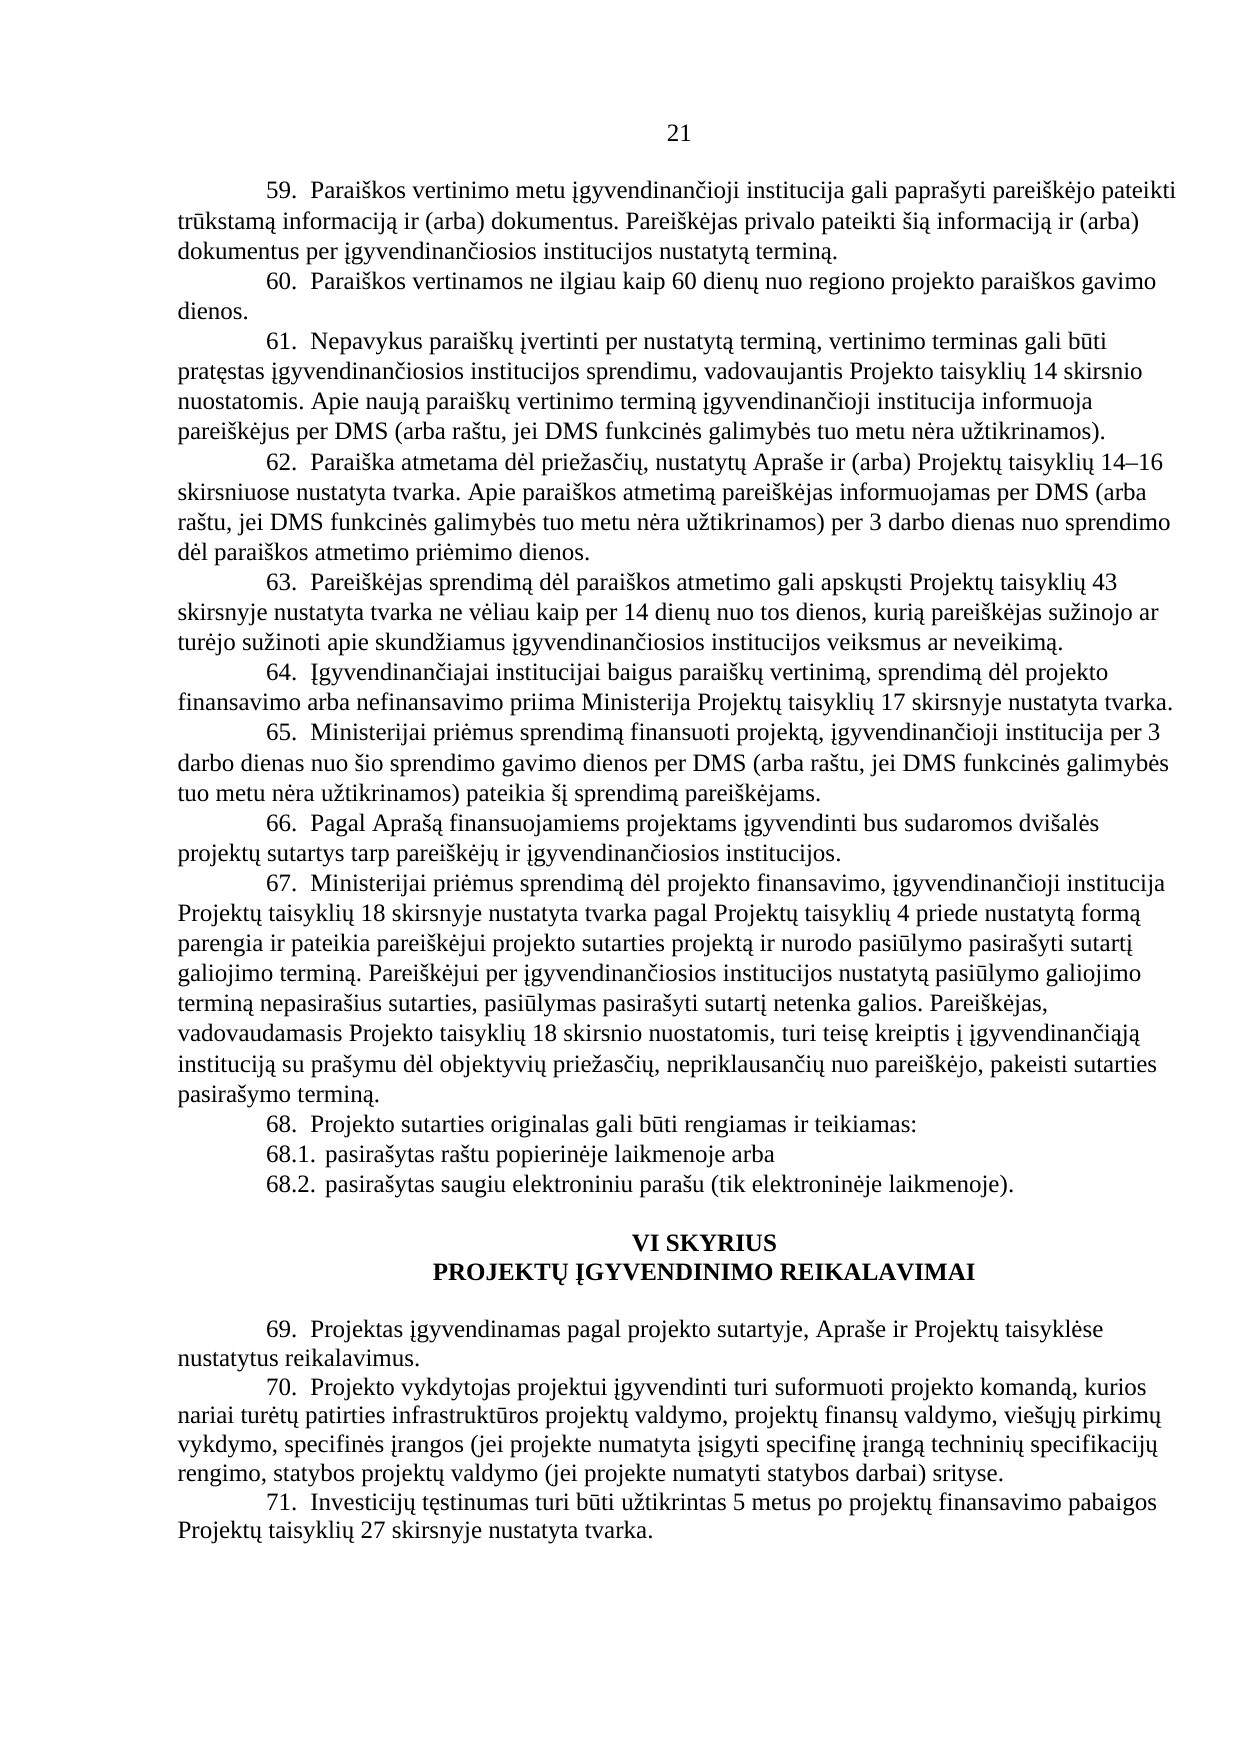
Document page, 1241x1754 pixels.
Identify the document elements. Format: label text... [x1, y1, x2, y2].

text 68.1. pasirašytas raštu popierinėje laikmenoje arba [177, 1139, 1181, 1168]
text 66. Pagal Aprašą finansuojamiems projektams įgyvendinti bus sudaromos dvišalės projektų sutartys tarp pareiškėjų ir įgyvendinančiosios institucijos. [177, 808, 1181, 867]
text 67. Ministerijai priėmus sprendimą dėl projekto finansavimo, įgyvendinančioji institucija Projektų taisyklių 18 skirsnyje nustatyta tvarka pagal Projektų taisyklių 4 priede nustatytą formą parengia ir pateikia pareiškėjui projekto sutarties projektą ir nurodo pasiūlymo pasirašyti sutartį galiojimo terminą. Pareiškėjui per įgyvendinančiosios institucijos nustatytą pasiūlymo galiojimo terminą nepasirašius sutarties, pasiūlymas pasirašyti sutartį netenka galios. Pareiškėjas, vadovaudamasis Projekto taisyklių 18 skirsnio nuostatomis, turi teisę kreiptis į įgyvendinančiąją instituciją su prašymu dėl objektyvių priežasčių, nepriklausančių nuo pareiškėjo, pakeisti sutarties pasirašymo terminą. [177, 868, 1181, 1107]
text 59. Paraiškos vertinimo metu įgyvendinančioji institucija gali paprašyti pareiškėjo pateikti trūkstamą informaciją ir (arba) dokumentus. Pareiškėjas privalo pateikti šią informaciją ir (arba) dokumentus per įgyvendinančiosios institucijos nustatytą terminą. [177, 176, 1181, 264]
text 60. Paraiškos vertinamos ne ilgiau kaip 60 dienų nuo regiono projekto paraiškos gavimo dienos. [177, 266, 1181, 325]
text 69. Projektas įgyvendinamas pagal projekto sutartyje, Apraše ir Projektų taisyklėse nustatytus reikalavimus. [177, 1314, 1181, 1372]
text 70. Projekto vykdytojas projektui įgyvendinti turi suformuoti projekto komandą, kurios nariai turėtų patirties infrastruktūros projektų valdymo, projektų finansų valdymo, viešųjų pirkimų vykdymo, specifinės įrangos (jei projekte numatyta įsigyti specifinę įrangą techninių specifikacijų rengimo, statybos projektų valdymo (jei projekte numatyti statybos darbai) srityse. [177, 1372, 1181, 1487]
text 62. Paraiška atmetama dėl priežasčių, nustatytų Apraše ir (arba) Projektų taisyklių 14–16 skirsniuose nustatyta tvarka. Apie paraiškos atmetimą pareiškėjas informuojamas per DMS (arba raštu, jei DMS funkcinės galimybės tuo metu nėra užtikrinamos) per 3 darbo dienas nuo sprendimo dėl paraiškos atmetimo priėmimo dienos. [177, 447, 1181, 566]
text 61. Nepavykus paraiškų įvertinti per nustatytą terminą, vertinimo terminas gali būti pratęstas įgyvendinančiosios institucijos sprendimu, vadovaujantis Projekto taisyklių 14 skirsnio nuostatomis. Apie naują paraiškų vertinimo terminą įgyvendinančioji institucija informuoja pareiškėjus per DMS (arba raštu, jei DMS funkcinės galimybės tuo metu nėra užtikrinamos). [177, 326, 1181, 445]
text 68.2. pasirašytas saugiu elektroniniu parašu (tik elektroninėje laikmenoje). [177, 1169, 1181, 1198]
text 63. Pareiškėjas sprendimą dėl paraiškos atmetimo gali apskųsti Projektų taisyklių 43 skirsnyje nustatyta tvarka ne vėliau kaip per 14 dienų nuo tos dienos, kurią pareiškėjas sužinojo ar turėjo sužinoti apie skundžiamus įgyvendinančiosios institucijos veiksmus ar neveikimą. [177, 567, 1181, 656]
text 64. Įgyvendinančiajai institucijai baigus paraiškų vertinimą, sprendimą dėl projekto finansavimo arba nefinansavimo priima Ministerija Projektų taisyklių 17 skirsnyje nustatyta tvarka. [177, 657, 1181, 716]
text 71. Investicijų tęstinumas turi būti užtikrintas 5 metus po projektų finansavimo pabaigos Projektų taisyklių 27 skirsnyje nustatyta tvarka. [177, 1487, 1181, 1544]
text 65. Ministerijai priėmus sprendimą finansuoti projektą, įgyvendinančioji institucija per 3 darbo dienas nuo šio sprendimo gavimo dienos per DMS (arba raštu, jei DMS funkcinės galimybės tuo metu nėra užtikrinamos) pateikia šį sprendimą pareiškėjams. [177, 717, 1181, 806]
text PROJEKTŲ ĮGYVENDINIMO REIKALAVIMAI [227, 1257, 1181, 1285]
text 68. Projekto sutarties originalas gali būti rengiamas ir teikiamas: [177, 1109, 1181, 1138]
text VI SKYRIUS [227, 1228, 1181, 1257]
